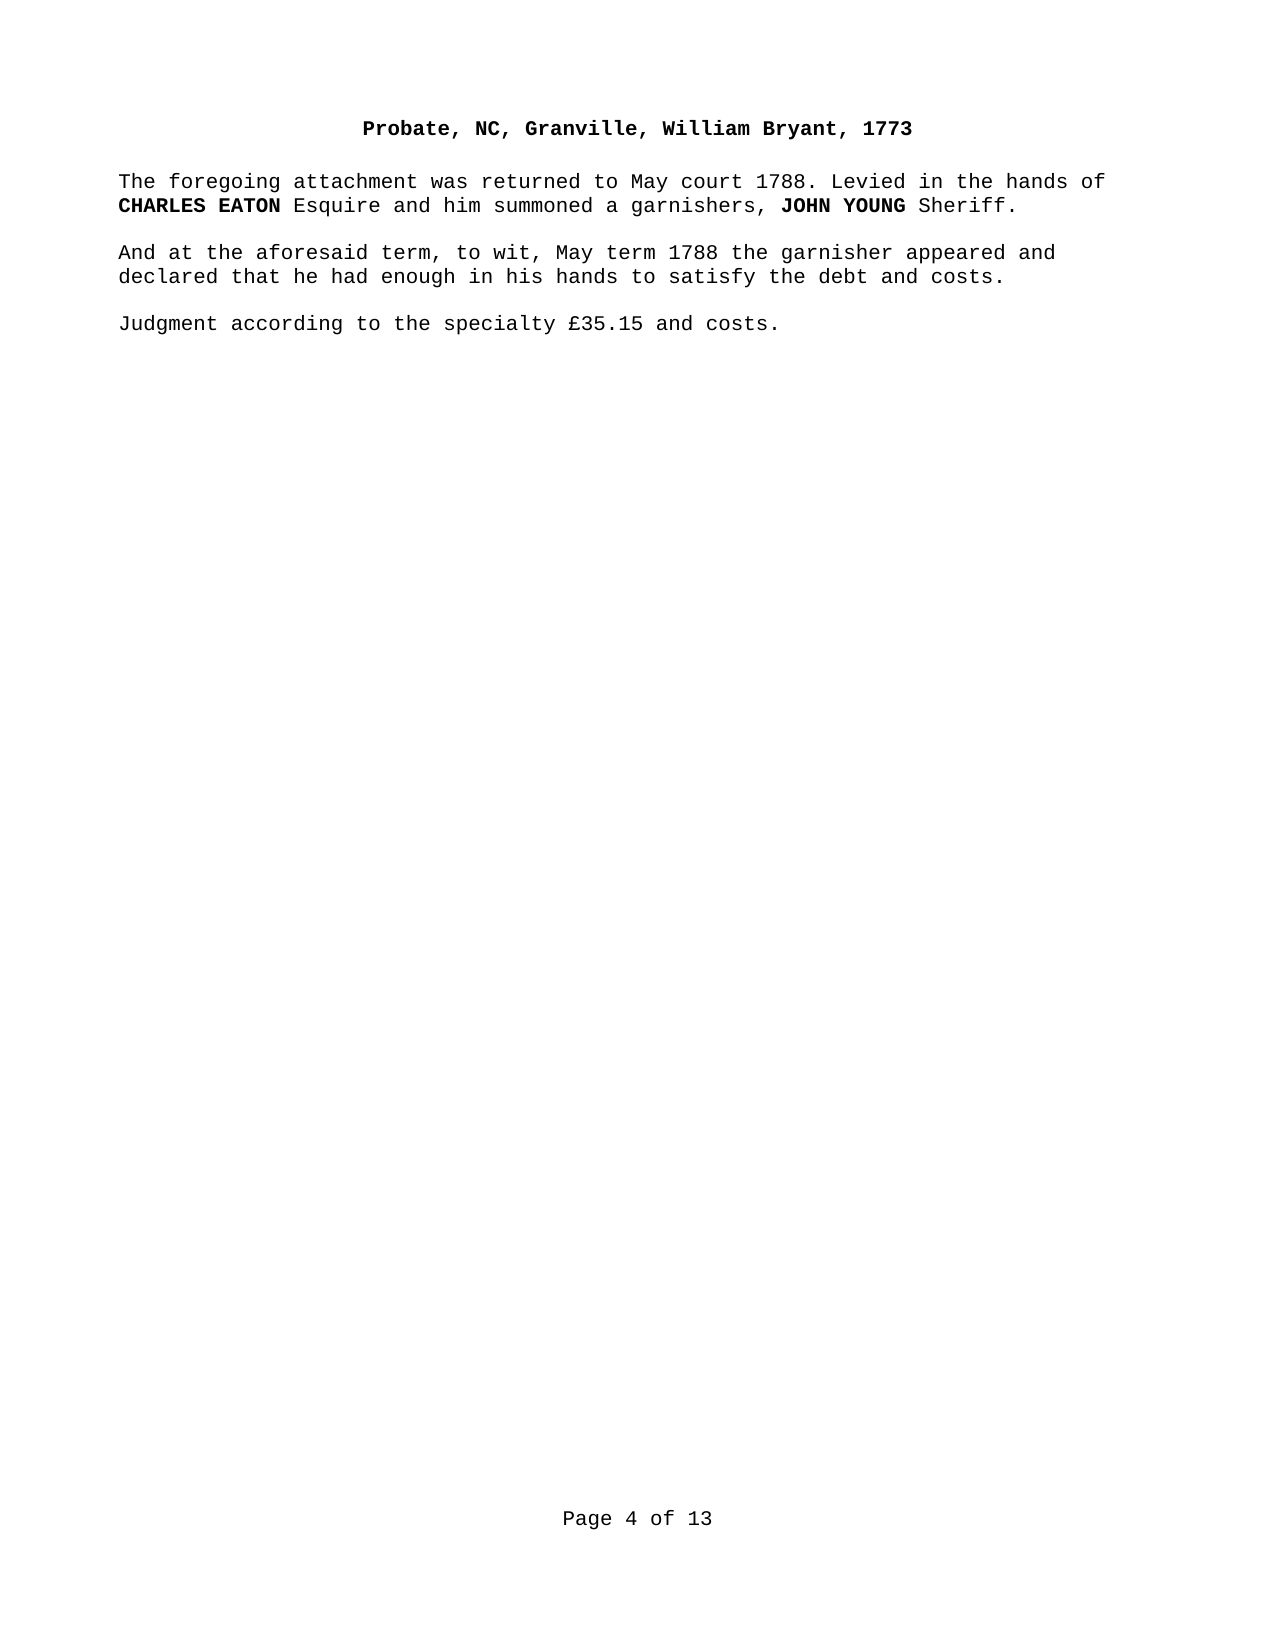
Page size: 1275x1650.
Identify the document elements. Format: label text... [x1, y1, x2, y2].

text The foregoing attachment was returned to May court 1788. Levied in the hands of Charles Eaton Esquire and him summoned a garnishers, John Young Sheriff. [118, 171, 1157, 218]
text Judgment according to the specialty £35.15 and costs. [118, 313, 1157, 337]
text And at the aforesaid term, to wit, May term 1788 the garnisher appeared and declared that he had enough in his hands to satisfy the debt and costs. [118, 242, 1157, 289]
